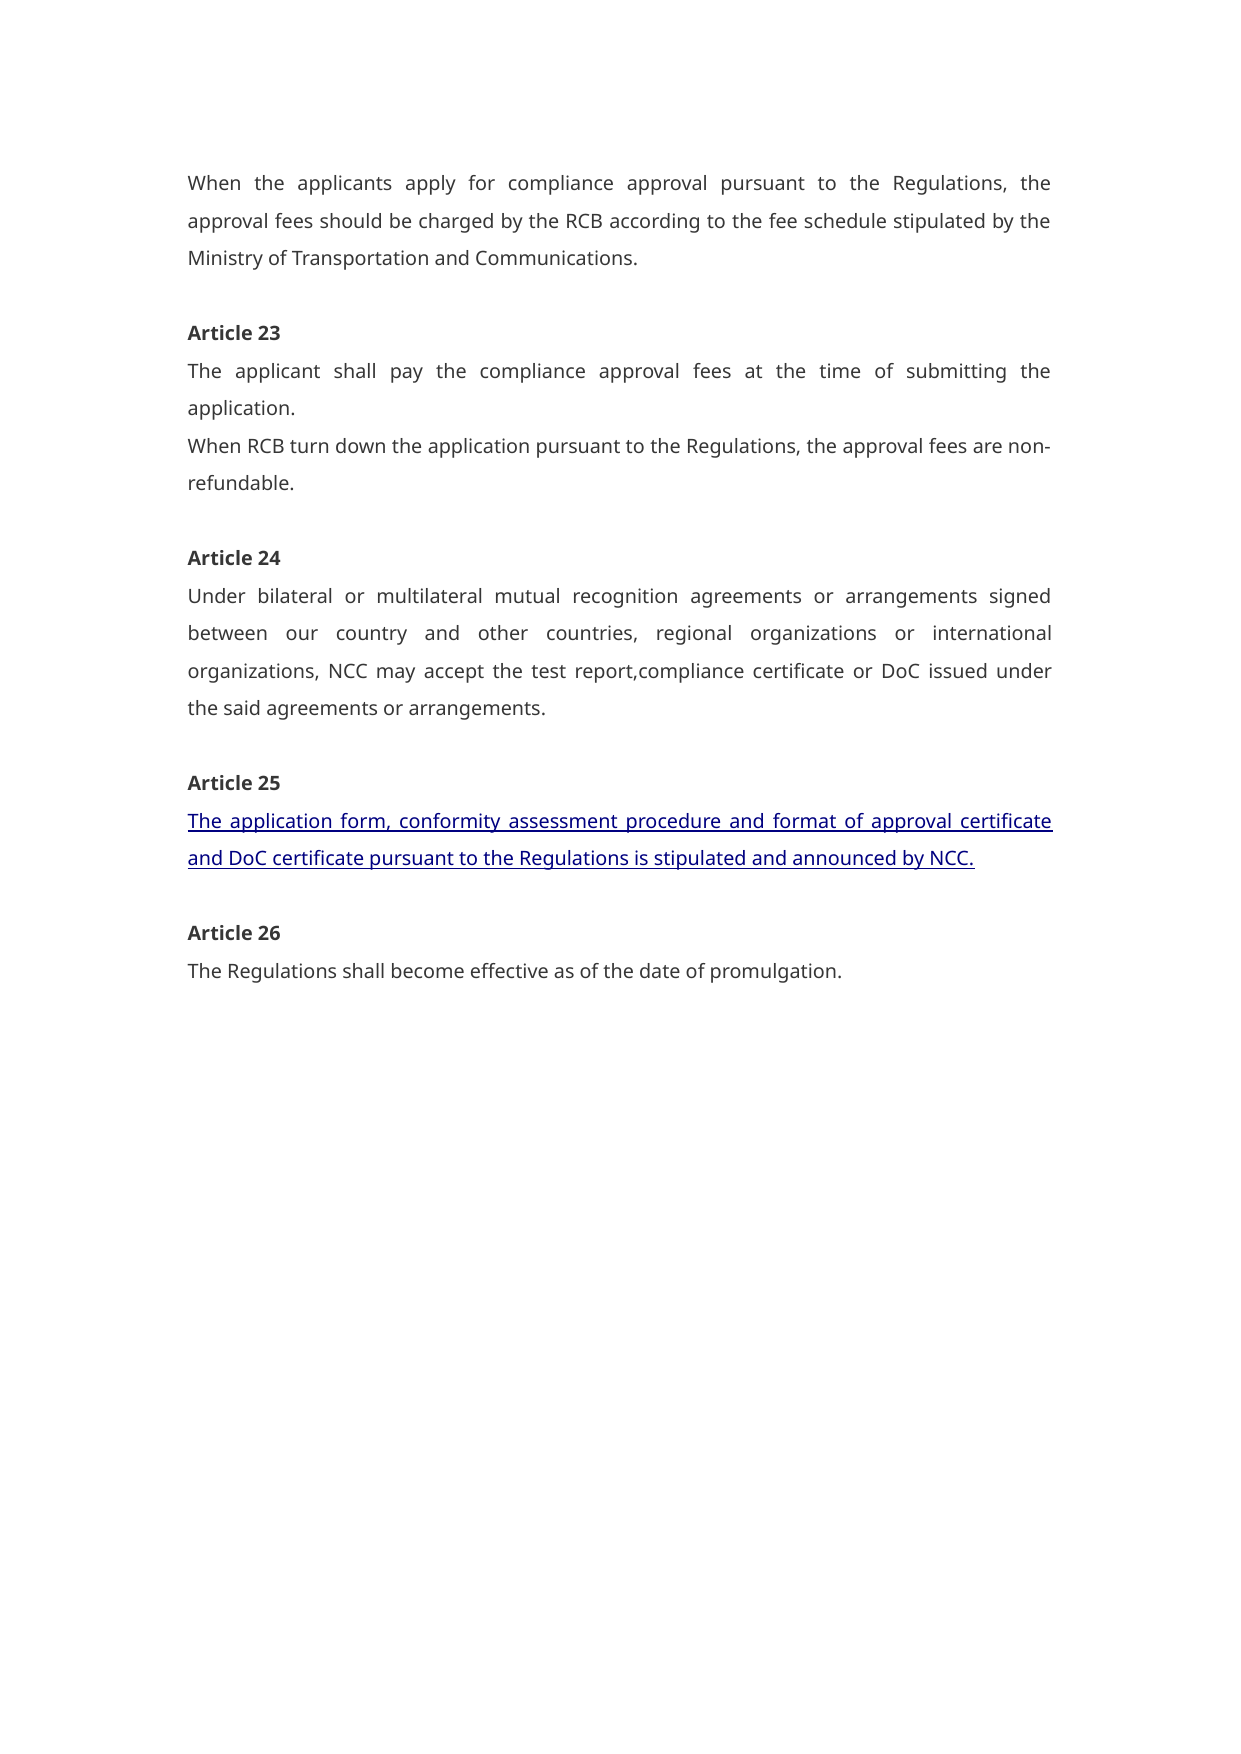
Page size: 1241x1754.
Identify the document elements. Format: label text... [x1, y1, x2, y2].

text and DoC certificate pursuant to the Regulations is stipulated and announced by NCC. Article 26 The Regulations shall become effective as of the date of promulgation. [187, 831, 1053, 989]
text When the applicants apply for compliance approval pursuant to the Regulations, the approval fees should be charged by the RCB according to the fee schedule stipulated by the Ministry of Transportation and Communications. Article 23 The applicant shall pay the compliance approval fees at the time of submitting the application. When RCB turn down the application pursuant to the Regulations, the approval fees are non-refundable. Article 24 Under bilateral or multilateral mutual recognition agreements or arrangements signed between our country and other countries, regional organizations or international organizations, NCC may accept the test report,compliance certificate or DoC issued under the said agreements or arrangements. Article 25 The application form, conformity assessment procedure and format of approval certificate [187, 164, 1053, 830]
